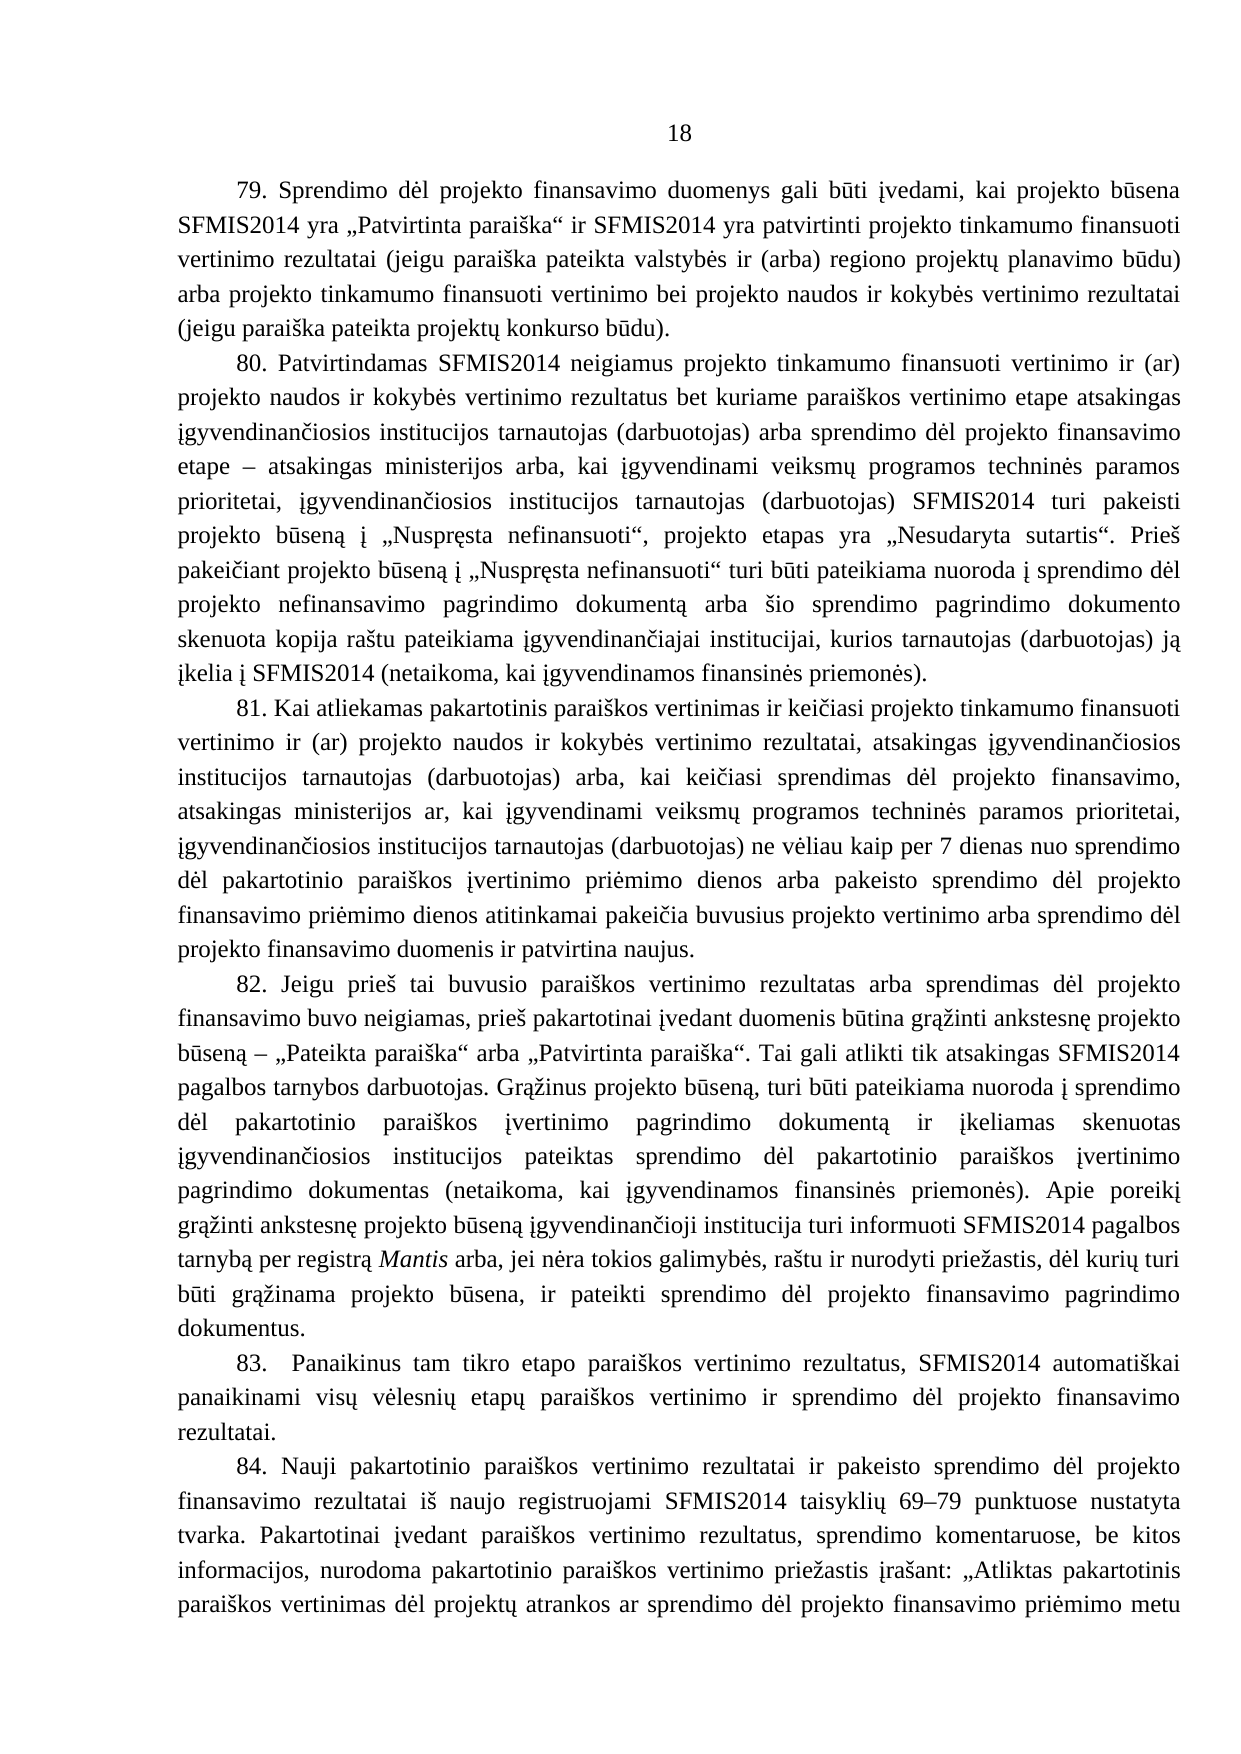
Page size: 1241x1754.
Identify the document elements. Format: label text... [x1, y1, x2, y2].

text 80. Patvirtindamas SFMIS2014 neigiamus projekto tinkamumo finansuoti vertinimo ir (ar) projekto naudos ir kokybės vertinimo rezultatus bet kuriame paraiškos vertinimo etape atsakingas įgyvendinančiosios institucijos tarnautojas (darbuotojas) arba sprendimo dėl projekto finansavimo etape – atsakingas ministerijos arba, kai įgyvendinami veiksmų programos techninės paramos prioritetai, įgyvendinančiosios institucijos tarnautojas (darbuotojas) SFMIS2014 turi pakeisti projekto būseną į „Nuspręsta nefinansuoti“, projekto etapas yra „Nesudaryta sutartis“. Prieš pakeičiant projekto būseną į „Nuspręsta nefinansuoti“ turi būti pateikiama nuoroda į sprendimo dėl projekto nefinansavimo pagrindimo dokumentą arba šio sprendimo pagrindimo dokumento skenuota kopija raštu pateikiama įgyvendinančiajai institucijai, kurios tarnautojas (darbuotojas) ją įkelia į SFMIS2014 (netaikoma, kai įgyvendinamos finansinės priemonės). [177, 348, 1181, 687]
text 82. Jeigu prieš tai buvusio paraiškos vertinimo rezultatas arba sprendimas dėl projekto finansavimo buvo neigiamas, prieš pakartotinai įvedant duomenis būtina grąžinti ankstesnę projekto būseną – „Pateikta paraiška“ arba „Patvirtinta paraiška“. Tai gali atlikti tik atsakingas SFMIS2014 pagalbos tarnybos darbuotojas. Grąžinus projekto būseną, turi būti pateikiama nuoroda į sprendimo dėl pakartotinio paraiškos įvertinimo pagrindimo dokumentą ir įkeliamas skenuotas įgyvendinančiosios institucijos pateiktas sprendimo dėl pakartotinio paraiškos įvertinimo pagrindimo dokumentas (netaikoma, kai įgyvendinamos finansinės priemonės). Apie poreikį grąžinti ankstesnę projekto būseną įgyvendinančioji institucija turi informuoti SFMIS2014 pagalbos tarnybą per registrą Mantis arba, jei nėra tokios galimybės, raštu ir nurodyti priežastis, dėl kurių turi būti grąžinama projekto būsena, ir pateikti sprendimo dėl projekto finansavimo pagrindimo dokumentus. [177, 969, 1181, 1342]
text 79. Sprendimo dėl projekto finansavimo duomenys gali būti įvedami, kai projekto būsena SFMIS2014 yra „Patvirtinta paraiška“ ir SFMIS2014 yra patvirtinti projekto tinkamumo finansuoti vertinimo rezultatai (jeigu paraiška pateikta valstybės ir (arba) regiono projektų planavimo būdu) arba projekto tinkamumo finansuoti vertinimo bei projekto naudos ir kokybės vertinimo rezultatai (jeigu paraiška pateikta projektų konkurso būdu). [177, 176, 1181, 342]
text 81. Kai atliekamas pakartotinis paraiškos vertinimas ir keičiasi projekto tinkamumo finansuoti vertinimo ir (ar) projekto naudos ir kokybės vertinimo rezultatai, atsakingas įgyvendinančiosios institucijos tarnautojas (darbuotojas) arba, kai keičiasi sprendimas dėl projekto finansavimo, atsakingas ministerijos ar, kai įgyvendinami veiksmų programos techninės paramos prioritetai, įgyvendinančiosios institucijos tarnautojas (darbuotojas) ne vėliau kaip per 7 dienas nuo sprendimo dėl pakartotinio paraiškos įvertinimo priėmimo dienos arba pakeisto sprendimo dėl projekto finansavimo priėmimo dienos atitinkamai pakeičia buvusius projekto vertinimo arba sprendimo dėl projekto finansavimo duomenis ir patvirtina naujus. [177, 693, 1181, 963]
text 83. Panaikinus tam tikro etapo paraiškos vertinimo rezultatus, SFMIS2014 automatiškai panaikinami visų vėlesnių etapų paraiškos vertinimo ir sprendimo dėl projekto finansavimo rezultatai. [177, 1348, 1181, 1446]
text 84. Nauji pakartotinio paraiškos vertinimo rezultatai ir pakeisto sprendimo dėl projekto finansavimo rezultatai iš naujo registruojami SFMIS2014 taisyklių 69–79 punktuose nustatyta tvarka. Pakartotinai įvedant paraiškos vertinimo rezultatus, sprendimo komentaruose, be kitos informacijos, nurodoma pakartotinio paraiškos vertinimo priežastis įrašant: „Atliktas pakartotinis paraiškos vertinimas dėl projektų atrankos ar sprendimo dėl projekto finansavimo priėmimo metu [177, 1451, 1181, 1618]
